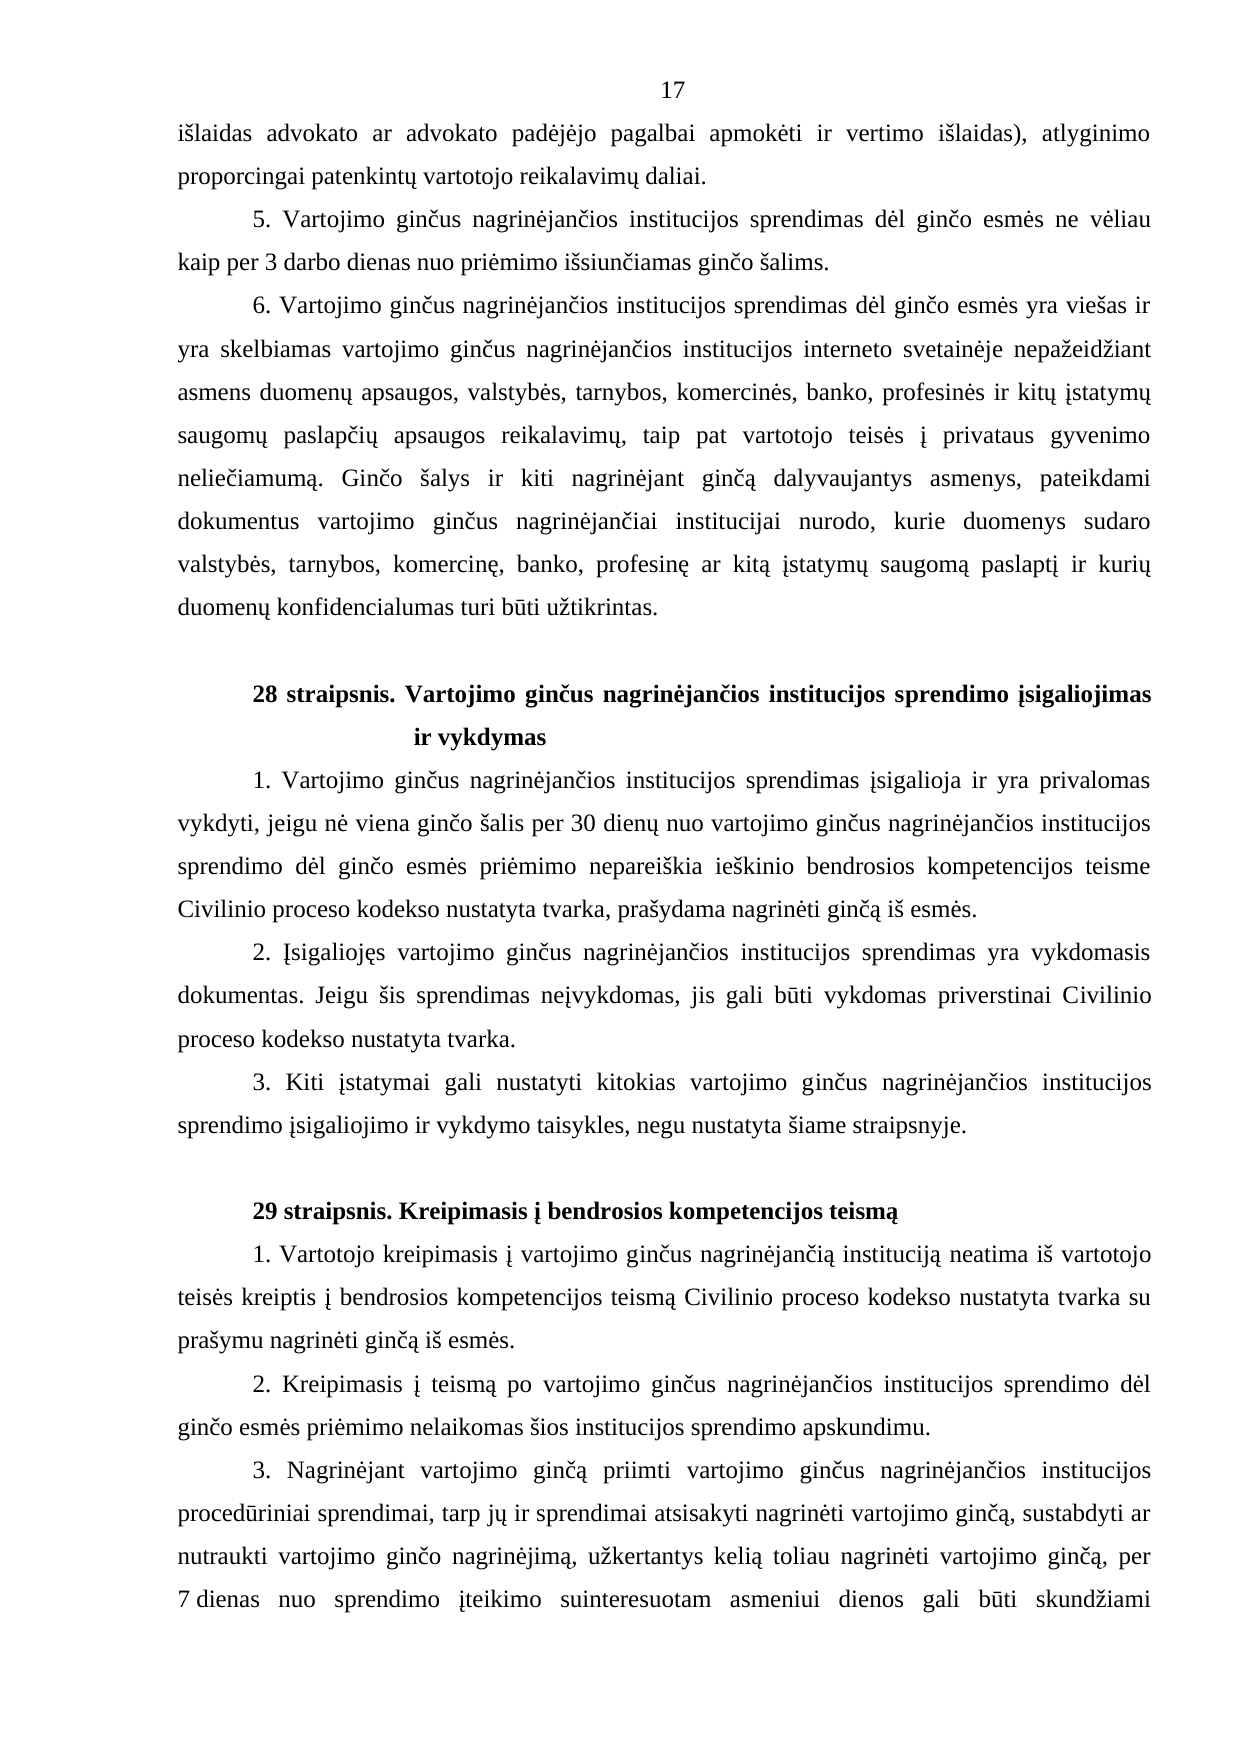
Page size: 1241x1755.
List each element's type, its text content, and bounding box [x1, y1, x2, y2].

text 28 straipsnis. Vartojimo ginčus nagrinėjančios institucijos sprendimo įsigaliojimas ir vykdymas [252, 679, 1152, 751]
text 5. Vartojimo ginčus nagrinėjančios institucijos sprendimas dėl ginčo esmės ne vėliau kaip per 3 darbo dienas nuo priėmimo išsiunčiamas ginčo šalims. [177, 204, 1152, 276]
text 6. Vartojimo ginčus nagrinėjančios institucijos sprendimas dėl ginčo esmės yra viešas ir yra skelbiamas vartojimo ginčus nagrinėjančios institucijos interneto svetainėje nepažeidžiant asmens duomenų apsaugos, valstybės, tarnybos, komercinės, banko, profesinės ir kitų įstatymų saugomų paslapčių apsaugos reikalavimų, taip pat vartotojo teisės į privataus gyvenimo neliečiamumą. Ginčo šalys ir kiti nagrinėjant ginčą dalyvaujantys asmenys, pateikdami dokumentus vartojimo ginčus nagrinėjančiai institucijai nurodo, kurie duomenys sudaro valstybės, tarnybos, komercinę, banko, profesinę ar kitą įstatymų saugomą paslaptį ir kurių duomenų konfidencialumas turi būti užtikrintas. [177, 291, 1152, 621]
text 2. Kreipimasis į teismą po vartojimo ginčus nagrinėjančios institucijos sprendimo dėl ginčo esmės priėmimo nelaikomas šios institucijos sprendimo apskundimu. [177, 1369, 1152, 1441]
text 3. Nagrinėjant vartojimo ginčą priimti vartojimo ginčus nagrinėjančios institucijos procedūriniai sprendimai, tarp jų ir sprendimai atsisakyti nagrinėti vartojimo ginčą, sustabdyti ar nutraukti vartojimo ginčo nagrinėjimą, užkertantys kelią toliau nagrinėti vartojimo ginčą, per 7 dienas nuo sprendimo įteikimo suinteresuotam asmeniui dienos gali būti skundžiami [177, 1455, 1152, 1613]
text 3. Kiti įstatymai gali nustatyti kitokias vartojimo ginčus nagrinėjančios institucijos sprendimo įsigaliojimo ir vykdymo taisykles, negu nustatyta šiame straipsnyje. [177, 1067, 1152, 1139]
text 29 straipsnis. Kreipimasis į bendrosios kompetencijos teismą [177, 1196, 1152, 1225]
text išlaidas advokato ar advokato padėjėjo pagalbai apmokėti ir vertimo išlaidas), atlyginimo proporcingai patenkintų vartotojo reikalavimų daliai. [177, 118, 1152, 190]
text 1. Vartotojo kreipimasis į vartojimo ginčus nagrinėjančią instituciją neatima iš vartotojo teisės kreiptis į bendrosios kompetencijos teismą Civilinio proceso kodekso nustatyta tvarka su prašymu nagrinėti ginčą iš esmės. [177, 1239, 1152, 1354]
text 1. Vartojimo ginčus nagrinėjančios institucijos sprendimas įsigalioja ir yra privalomas vykdyti, jeigu nė viena ginčo šalis per 30 dienų nuo vartojimo ginčus nagrinėjančios institucijos sprendimo dėl ginčo esmės priėmimo nepareiškia ieškinio bendrosios kompetencijos teisme Civilinio proceso kodekso nustatyta tvarka, prašydama nagrinėti ginčą iš esmės. [177, 765, 1152, 923]
text 2. Įsigaliojęs vartojimo ginčus nagrinėjančios institucijos sprendimas yra vykdomasis dokumentas. Jeigu šis sprendimas neįvykdomas, jis gali būti vykdomas priverstinai Civilinio proceso kodekso nustatyta tvarka. [177, 937, 1152, 1052]
